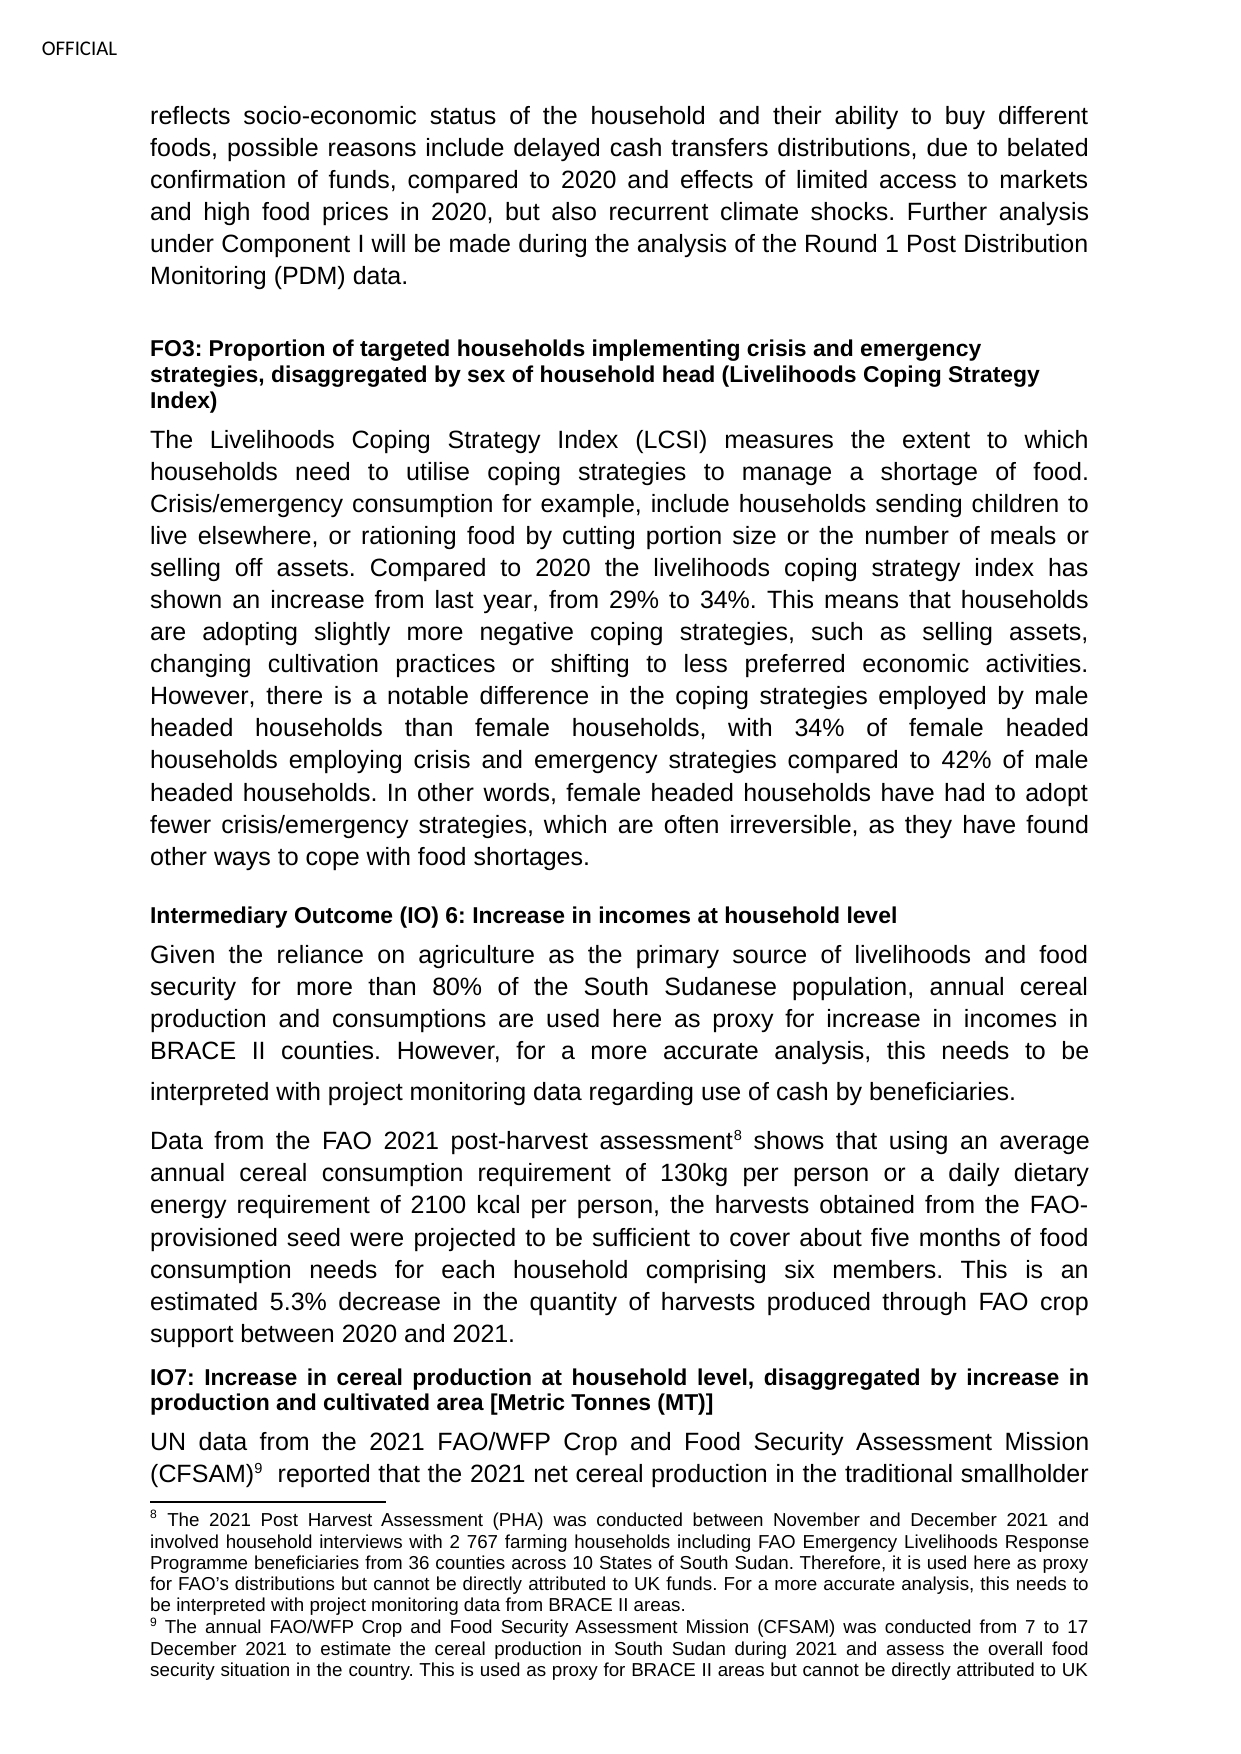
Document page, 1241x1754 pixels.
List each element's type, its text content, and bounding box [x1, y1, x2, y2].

text UN data from the 2021 FAO/WFP Crop and Food Security Assessment Mission (CFSAM) reported that the 2021 net cereal production in the traditional smallholder [150, 1428, 1090, 1488]
text Given the reliance on agriculture as the primary source of livelihoods and food security for more than 80% of the South Sudanese population, annual cereal production and consumptions are used here as proxy for increase in incomes in BRACE II counties. However, for a more accurate analysis, this needs to be interpreted with project monitoring data regarding use of cash by beneficiaries. [150, 941, 1090, 1109]
text The Livelihoods Coping Strategy Index (LCSI) measures the extent to which households need to utilise coping strategies to manage a shortage of food. Crisis/emergency consumption for example, include households sending children to live elsewhere, or rationing food by cutting portion size or the number of meals or selling off assets. Compared to 2020 the livelihoods coping strategy index has shown an increase from last year, from 29% to 34%. This means that households are adopting slightly more negative coping strategies, such as selling assets, changing cultivation practices or shifting to less preferred economic activities. However, there is a notable difference in the coping strategies employed by male headed households than female households, with 34% of female headed households employing crisis and emergency strategies compared to 42% of male headed households. In other words, female headed households have had to adopt fewer crisis/emergency strategies, which are often irreversible, as they have found other ways to cope with food shortages. [150, 425, 1090, 870]
text The annual FAO/WFP Crop and Food Security Assessment Mission (CFSAM) was conducted from 7 to 17 December 2021 to estimate the cereal production in South Sudan during 2021 and assess the overall food security situation in the country. This is used as proxy for BRACE II areas but cannot be directly attributed to UK [150, 1615, 1090, 1680]
text Data from the FAO 2021 post-harvest assessment shows that using an average annual cereal consumption requirement of 130kg per person or a daily dietary energy requirement of 2100 kcal per person, the harvests obtained from the FAO-provisioned seed were projected to be sufficient to cover about five months of food consumption needs for each household comprising six members. This is an estimated 5.3% decrease in the quantity of harvests produced through FAO crop support between 2020 and 2021. [150, 1127, 1090, 1347]
text IO7: Increase in cereal production at household level, disaggregated by increase in production and cultivated area [Metric Tonnes (MT)] [150, 1364, 1090, 1415]
text reflects socio-economic status of the household and their ability to buy different foods, possible reasons include delayed cash transfers distributions, due to belated confirmation of funds, compared to 2020 and effects of limited access to markets and high food prices in 2020, but also recurrent climate shocks. Further analysis under Component I will be made during the analysis of the Round 1 Post Distribution Monitoring (PDM) data. [150, 102, 1090, 290]
text The 2021 Post Harvest Assessment (PHA) was conducted between November and December 2021 and involved household interviews with 2 767 farming households including FAO Emergency Livelihoods Response Programme beneficiaries from 36 counties across 10 States of South Sudan. Therefore, it is used here as proxy for FAO’s distributions but cannot be directly attributed to UK funds. For a more accurate analysis, this needs to be interpreted with project monitoring data from BRACE II areas. [150, 1508, 1090, 1615]
text FO3: Proportion of targeted households implementing crisis and emergency strategies, disaggregated by sex of household head (Livelihoods Coping Strategy Index) [150, 336, 1090, 413]
text Intermediary Outcome (IO) 6: Increase in incomes at household level [150, 902, 1090, 928]
